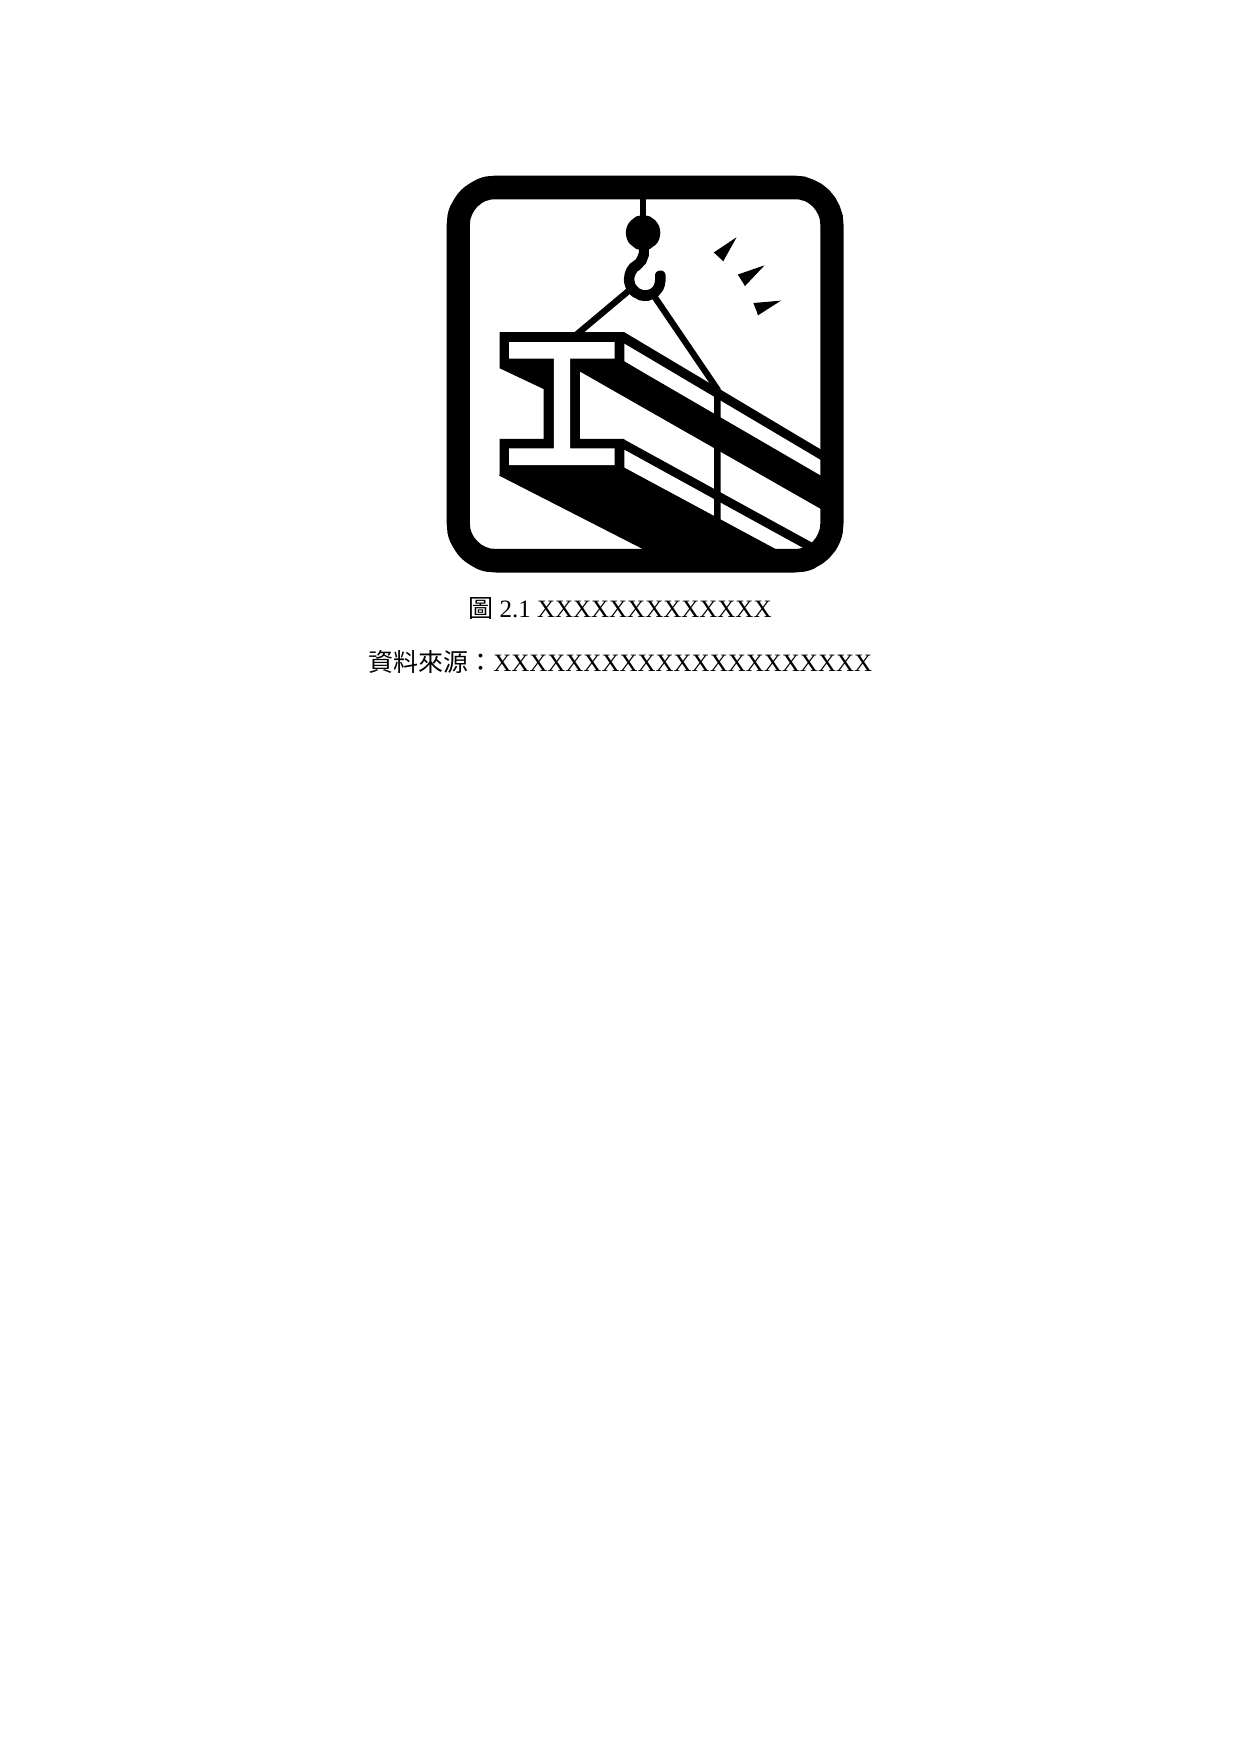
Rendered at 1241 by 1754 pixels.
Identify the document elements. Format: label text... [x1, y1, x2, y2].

text 圖 2.1 XXXXXXXXXXXXX [187, 588, 1053, 625]
text 資料來源：XXXXXXXXXXXXXXXXXXXXX [187, 643, 1053, 679]
